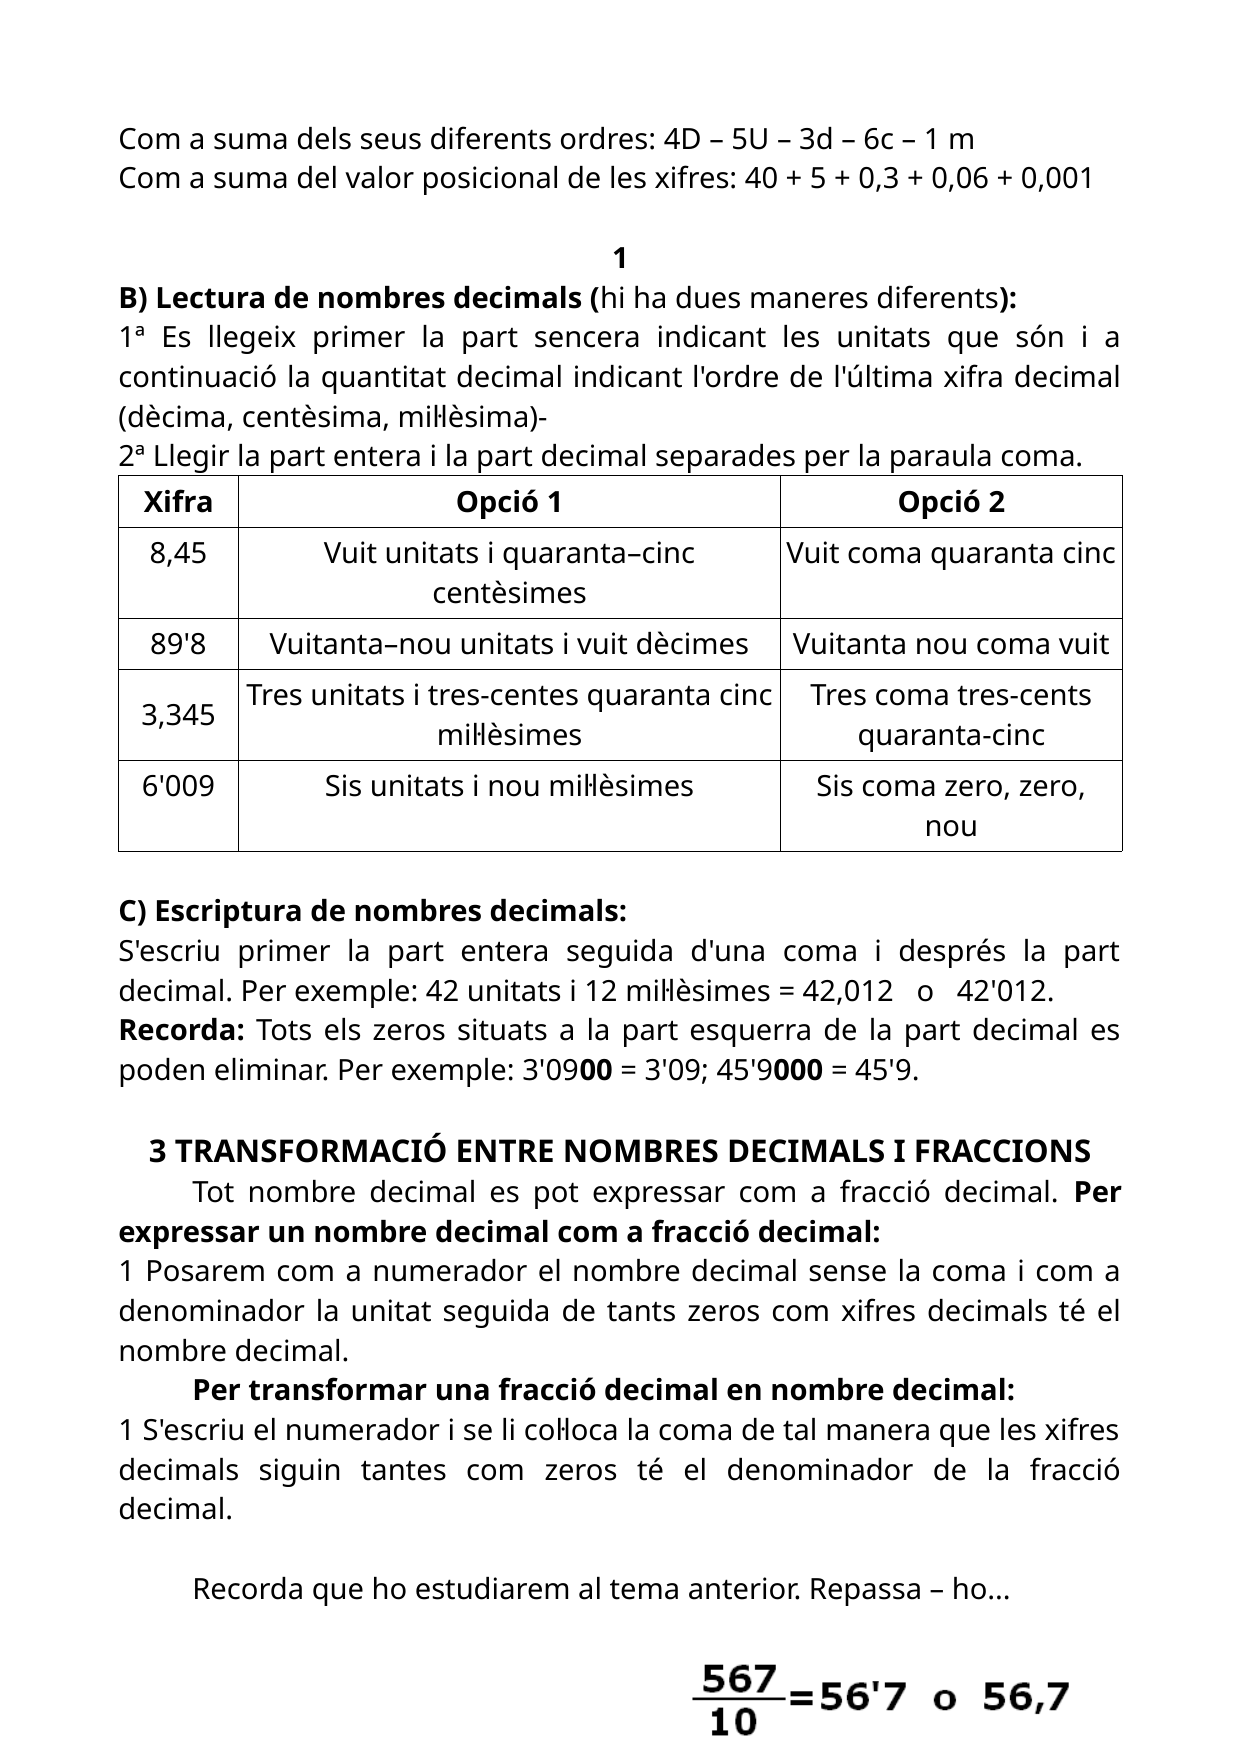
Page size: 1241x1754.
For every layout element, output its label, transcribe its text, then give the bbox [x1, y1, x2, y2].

text Com a suma del valor posicional de les xifres: 40 + 5 + 0,3 + 0,06 + 0,001 [118, 158, 1122, 197]
table_cell Tres coma tres-cents quaranta-cinc [781, 670, 1122, 760]
table_cell 3,345 [119, 670, 238, 760]
text Per transformar una fracció decimal en nombre decimal: [118, 1369, 1122, 1409]
table_cell 6'009 [119, 761, 238, 851]
table_cell Vuit unitats i quaranta–cinc centèsimes [239, 528, 780, 617]
text Recorda: Tots els zeros situats a la part esquerra de la part decimal es poden eliminar. Per exemple: 3'0900 = 3'09; 45'9000 = 45'9. [118, 1009, 1122, 1089]
text 2ª Llegir la part entera i la part decimal separades per la paraula coma. [118, 436, 1122, 475]
table_header Opció 2 [781, 476, 1122, 527]
text C) Escriptura de nombres decimals: [118, 890, 1122, 930]
text Tot nombre decimal es pot expressar com a fracció decimal. Per expressar un nombre decimal com a fracció decimal: [118, 1171, 1122, 1251]
table_cell Vuitanta nou coma vuit [781, 619, 1122, 669]
text 1 S'escriu el numerador i se li col·loca la coma de tal manera que les xifres decimals siguin tantes com zeros té el denominador de la fracció decimal. [118, 1409, 1122, 1528]
table_header Opció 1 [239, 476, 780, 527]
table_cell Sis coma zero, zero, nou [781, 761, 1122, 851]
text S'escriu primer la part entera seguida d'una coma i després la part decimal. Per exemple: 42 unitats i 12 mil·lèsimes = 42,012 o 42'012. [118, 930, 1122, 1009]
text 1 [118, 237, 1122, 277]
table_cell 8,45 [119, 528, 238, 617]
table_header Xifra [119, 476, 238, 527]
text 1 Posarem com a numerador el nombre decimal sense la coma i com a denominador la unitat seguida de tants zeros com xifres decimals té el nombre decimal. [118, 1251, 1122, 1369]
text 3 TRANSFORMACIÓ ENTRE NOMBRES DECIMALS I FRACCIONS [118, 1128, 1122, 1171]
table_cell Vuitanta–nou unitats i vuit dècimes [239, 619, 780, 669]
table_cell Vuit coma quaranta cinc [781, 528, 1122, 617]
text 1ª Es llegeix primer la part sencera indicant les unitats que són i a continuació la quantitat decimal indicant l'ordre de l'última xifra decimal (dècima, centèsima, mil·lèsima)- [118, 317, 1122, 436]
text Recorda que ho estudiarem al tema anterior. Repassa – ho... [118, 1568, 1122, 1608]
text Com a suma dels seus diferents ordres: 4D – 5U – 3d – 6c – 1 m [118, 118, 1122, 158]
text B) Lectura de nombres decimals (hi ha dues maneres diferents): [118, 277, 1122, 317]
table_cell 89'8 [119, 619, 238, 669]
table_cell Sis unitats i nou mil·lèsimes [239, 761, 780, 851]
table_cell Tres unitats i tres-centes quaranta cinc mil·lèsimes [239, 670, 780, 760]
